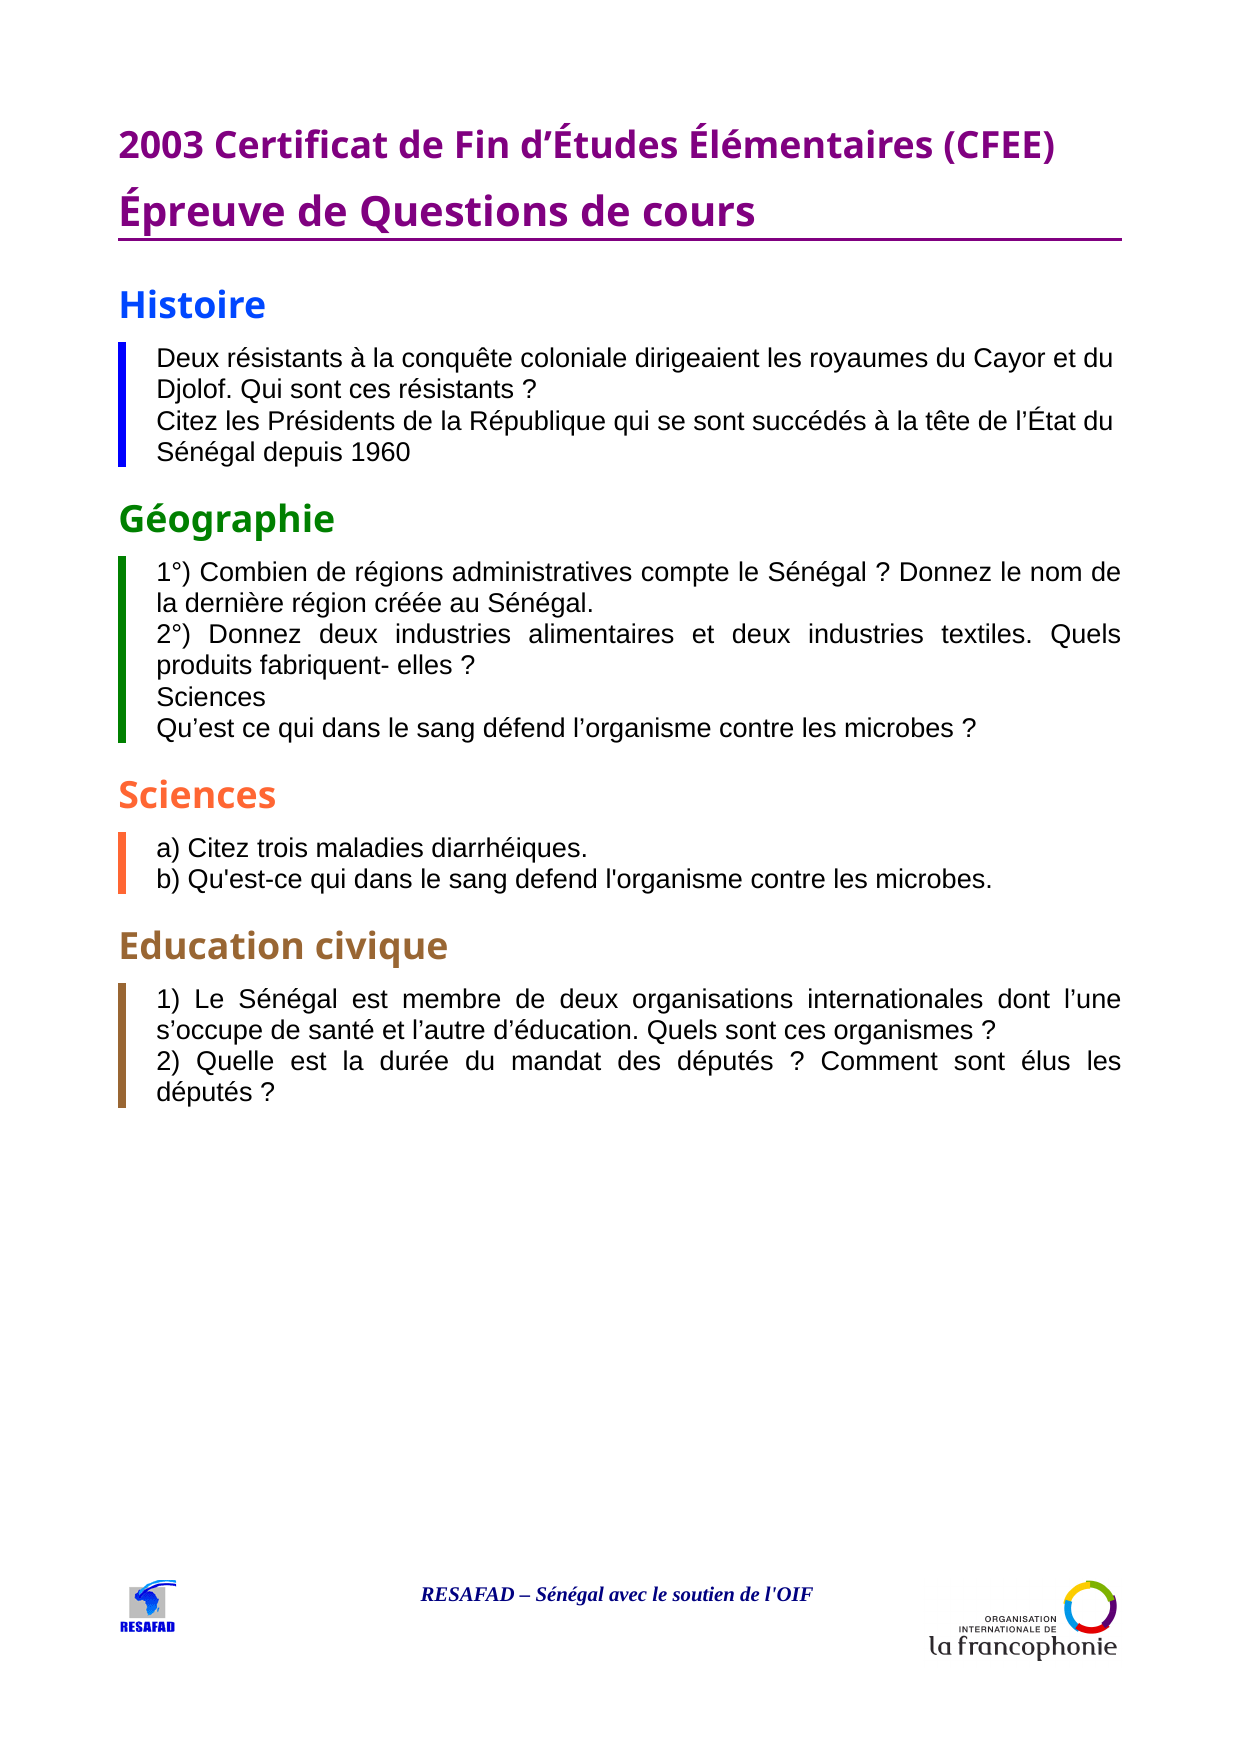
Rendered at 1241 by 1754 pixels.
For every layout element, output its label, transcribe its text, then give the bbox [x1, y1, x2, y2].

text 1) Le Sénégal est membre de deux organisations internationales dont l’une s’occupe de santé et l’autre d’éducation. Quels sont ces organismes ? [126, 983, 1122, 1045]
subtitle Deux résistants à la conquête coloniale dirigeaient les royaumes du Cayor et du Djolof. Qui sont ces résistants ? [126, 342, 1122, 404]
subtitle Histoire [118, 278, 1122, 329]
text Sciences [126, 681, 1122, 712]
text b) Qu'est-ce qui dans le sang defend l'organisme contre les microbes. [126, 863, 1122, 894]
text 2°) Donnez deux industries alimentaires et deux industries textiles. Quels produits fabriquent- elles ? [126, 618, 1122, 681]
subtitle Sciences [118, 768, 1122, 819]
text 1°) Combien de régions administratives compte le Sénégal ? Donnez le nom de la dernière région créée au Sénégal. [126, 556, 1122, 618]
text Qu’est ce qui dans le sang défend l’organisme contre les microbes ? [126, 712, 1122, 743]
subtitle Géographie [118, 492, 1122, 543]
picture [922, 1578, 1124, 1668]
text Citez les Présidents de la République qui se sont succédés à la tête de l’État du Sénégal depuis 1960 [126, 404, 1122, 467]
picture [120, 1580, 177, 1632]
text 2) Quelle est la durée du mandat des députés ? Comment sont élus les députés ? [126, 1045, 1122, 1108]
text 2003 Certificat de Fin d’Études Élémentaires (CFEE) [118, 118, 1122, 169]
text a) Citez trois maladies diarrhéiques. [126, 832, 1122, 863]
text Épreuve de Questions de cours [118, 182, 1122, 238]
subtitle Education civique [118, 919, 1122, 970]
